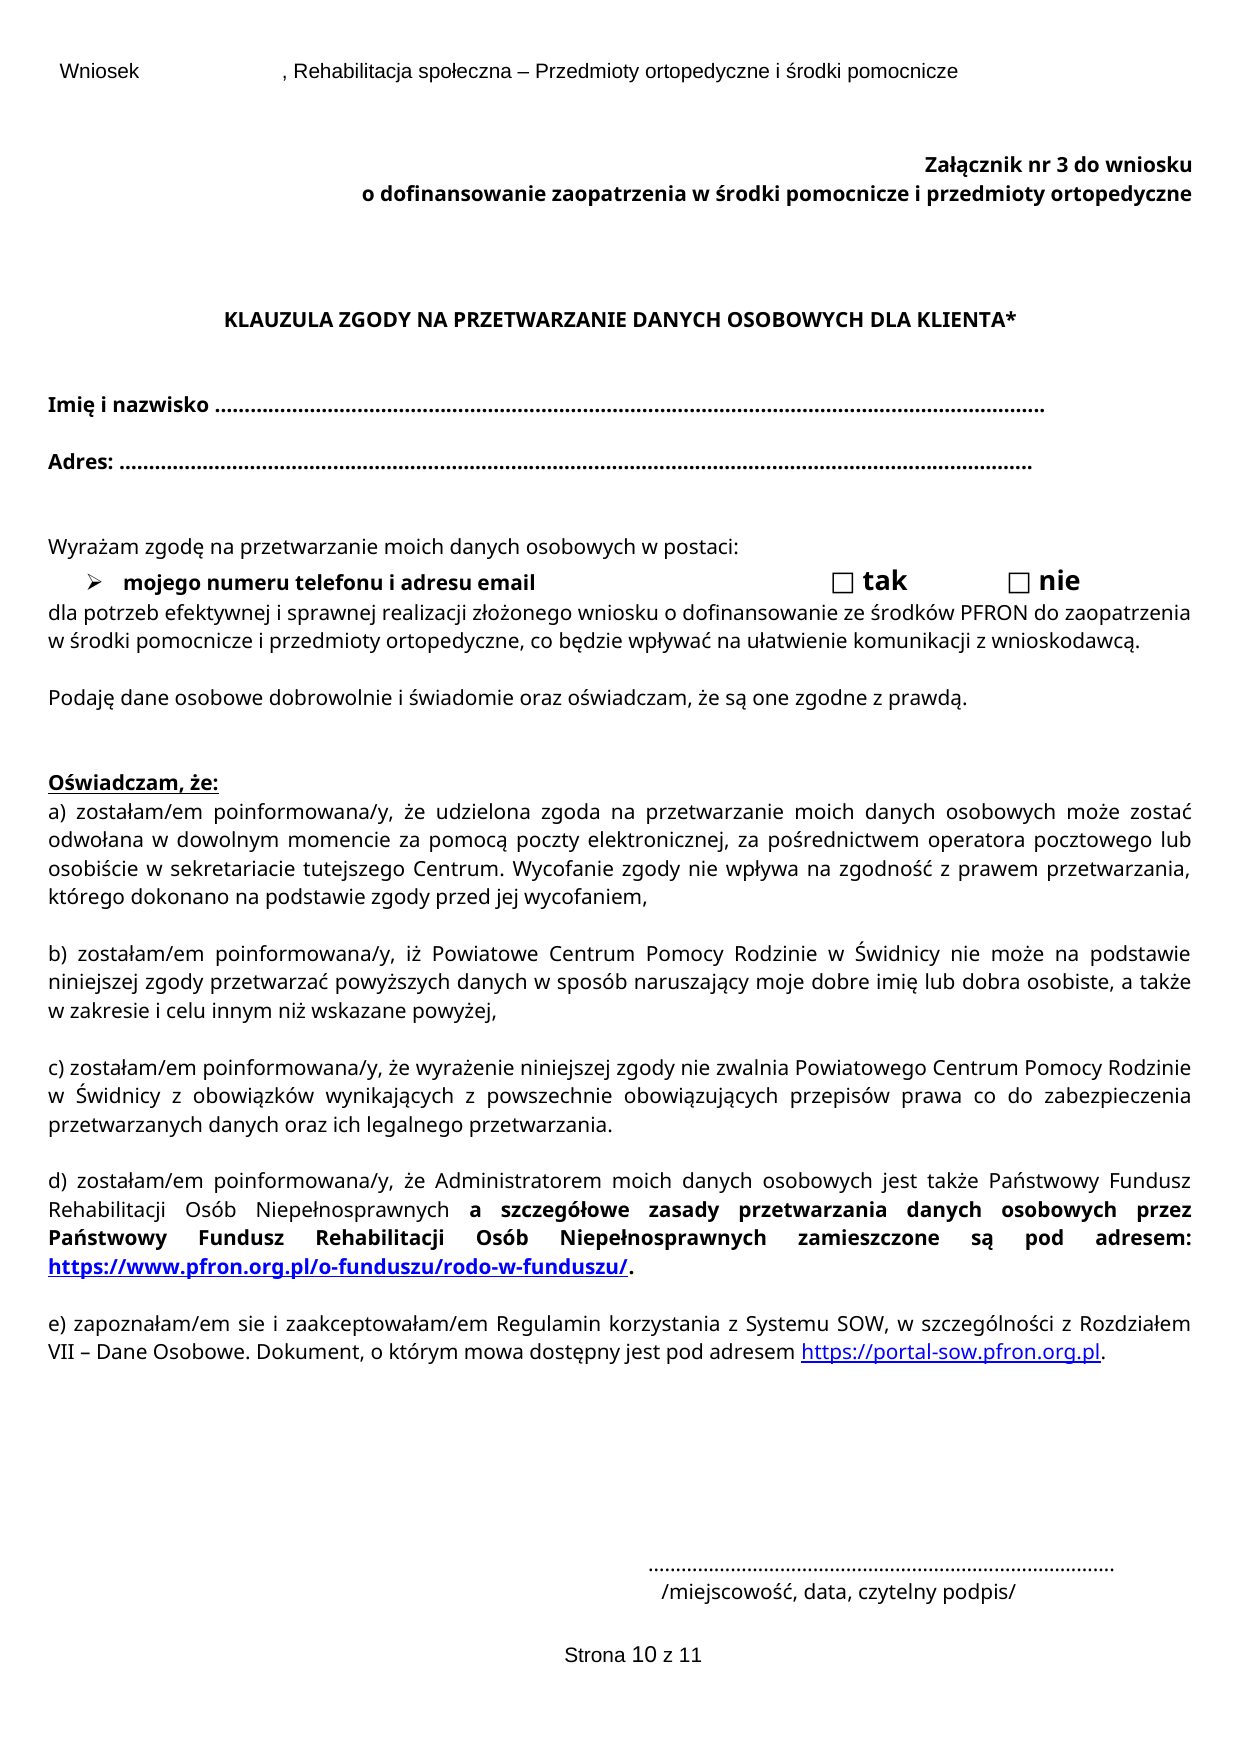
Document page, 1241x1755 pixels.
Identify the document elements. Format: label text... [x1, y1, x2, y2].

text …………………………………………………………………………. /miejscowość, data, czytelny podpis/ [48, 1549, 1193, 1606]
text Wyrażam zgodę na przetwarzanie moich danych osobowych w postaci: [48, 532, 1193, 561]
text Podaję dane osobowe dobrowolnie i świadomie oraz oświadczam, że są one zgodne z prawdą. [48, 683, 1193, 712]
text c) zostałam/em poinformowana/y, że wyrażenie niniejszej zgody nie zwalnia Powiatowego Centrum Pomocy Rodzinie w Świdnicy z obowiązków wynikających z powszechnie obowiązujących przepisów prawa co do zabezpieczenia przetwarzanych danych oraz ich legalnego przetwarzania. [48, 1053, 1193, 1138]
text e) zapoznałam/em sie i zaakceptowałam/em Regulamin korzystania z Systemu SOW, w szczególności z Rozdziałem VII – Dane Osobowe. Dokument, o którym mowa dostępny jest pod adresem https://portal-sow.pfron.org.pl. [48, 1309, 1193, 1366]
text KLAUZULA ZGODY NA PRZETWARZANIE DANYCH OSOBOWYCH DLA KLIENTA* [48, 305, 1193, 333]
text Oświadczam, że: [48, 768, 1193, 797]
text b) zostałam/em poinformowana/y, iż Powiatowe Centrum Pomocy Rodzinie w Świdnicy nie może na podstawie niniejszej zgody przetwarzać powyższych danych w sposób naruszający moje dobre imię lub dobra osobiste, a także w zakresie i celu innym niż wskazane powyżej, [48, 939, 1193, 1024]
text Załącznik nr 3 do wniosku o dofinansowanie zaopatrzenia w środki pomocnicze i przedmioty ortopedyczne [48, 150, 1193, 207]
text a) zostałam/em poinformowana/y, że udzielona zgoda na przetwarzanie moich danych osobowych może zostać odwołana w dowolnym momencie za pomocą poczty elektronicznej, za pośrednictwem operatora pocztowego lub osobiście w sekretariacie tutejszego Centrum. Wycofanie zgody nie wpływa na zgodność z prawem przetwarzania, którego dokonano na podstawie zgody przed jej wycofaniem, [48, 797, 1193, 911]
text d) zostałam/em poinformowana/y, że Administratorem moich danych osobowych jest także Państwowy Fundusz Rehabilitacji Osób Niepełnosprawnych a szczegółowe zasady przetwarzania danych osobowych przez Państwowy Fundusz Rehabilitacji Osób Niepełnosprawnych zamieszczone są pod adresem: https://www.pfron.org.pl/o-funduszu/rodo-w-funduszu/. [48, 1167, 1193, 1280]
text Imię i nazwisko …………………………………………………..………………………………….………………………………….. [48, 390, 1193, 419]
text dla potrzeb efektywnej i sprawnej realizacji złożonego wniosku o dofinansowanie ze środków PFRON do zaopatrzenia w środki pomocnicze i przedmioty ortopedyczne, co będzie wpływać na ułatwienie komunikacji z wnioskodawcą. [48, 598, 1193, 655]
text Adres: ……………………………………………………………..……………………...……………………………………………….. [48, 447, 1193, 476]
list mojego numeru telefonu i adresu email □ tak □ nie [85, 561, 1193, 598]
